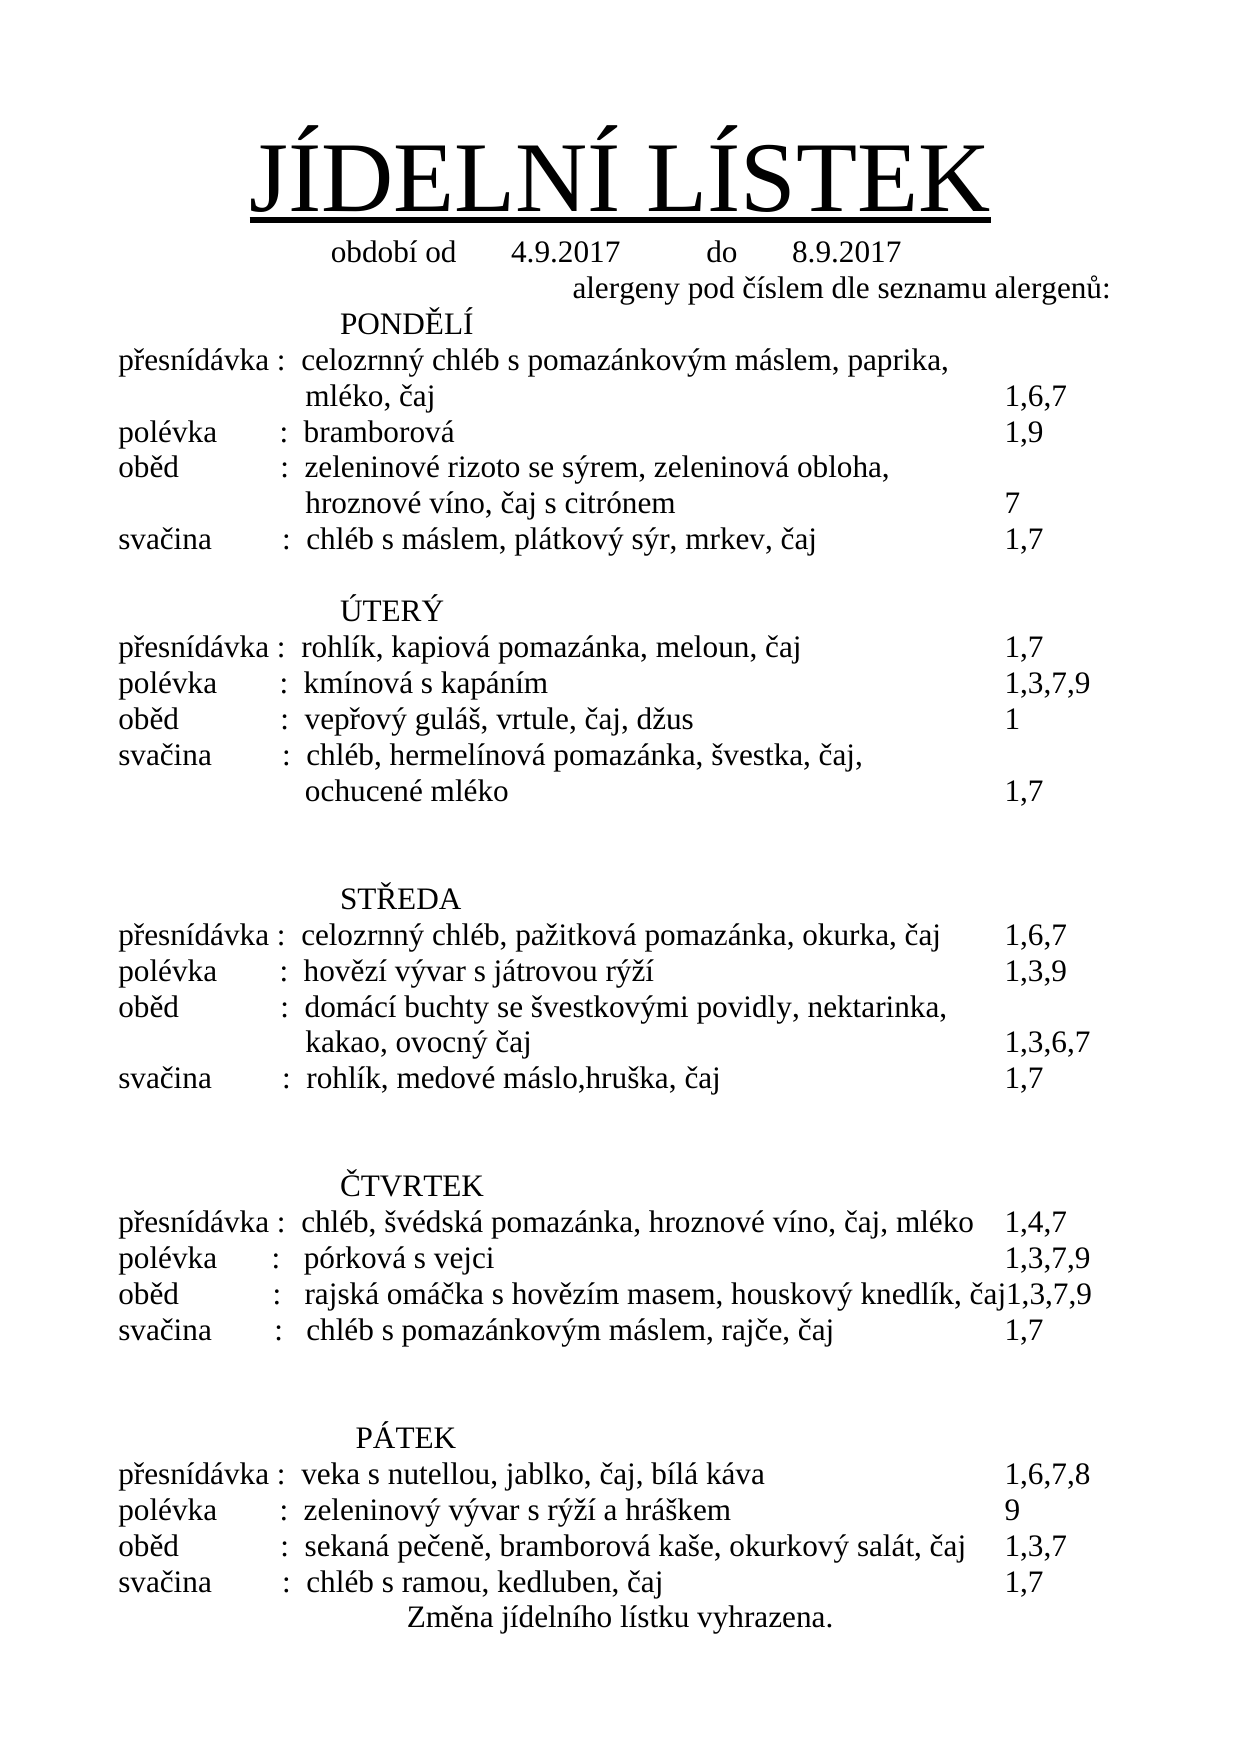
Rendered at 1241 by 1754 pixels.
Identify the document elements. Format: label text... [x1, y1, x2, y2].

text období od 4.9.2017 do 8.9.2017 [118, 233, 1122, 269]
text svačina : chléb s pomazánkovým máslem, rajče, čaj 1,7 [118, 1311, 1122, 1347]
text Změna jídelního lístku vyhrazena. [118, 1599, 1122, 1635]
text přesnídávka : chléb, švédská pomazánka, hroznové víno, čaj, mléko 1,4,7 [118, 1203, 1122, 1239]
text ÚTERÝ [118, 592, 1122, 628]
text alergeny pod číslem dle seznamu alergenů: [118, 269, 1122, 305]
text oběd : rajská omáčka s hovězím masem, houskový knedlík, čaj1,3,7,9 [118, 1275, 1122, 1311]
text JÍDELNÍ LÍSTEK [118, 118, 1122, 233]
text přesnídávka : veka s nutellou, jablko, čaj, bílá káva 1,6,7,8 [118, 1455, 1122, 1491]
text svačina : rohlík, medové máslo,hruška, čaj 1,7 [118, 1060, 1122, 1096]
text polévka : kmínová s kapáním 1,3,7,9 oběd : vepřový guláš, vrtule, čaj, džus 1 svačina : chléb, hermelínová pomazánka, švestka, čaj, ochucené mléko 1,7 [118, 664, 1122, 808]
text mléko, čaj 1,6,7 [118, 377, 1122, 413]
text ČTVRTEK [118, 1167, 1122, 1203]
text polévka : pórková s vejci 1,3,7,9 [118, 1239, 1122, 1275]
text polévka : zeleninový vývar s rýží a hráškem 9 oběd : sekaná pečeně, bramborová kaše, okurkový salát, čaj 1,3,7 [118, 1491, 1122, 1563]
text oběd : domácí buchty se švestkovými povidly, nektarinka, [118, 988, 1122, 1024]
text přesnídávka : rohlík, kapiová pomazánka, meloun, čaj 1,7 [118, 628, 1122, 664]
text polévka : bramborová 1,9 oběd : zeleninové rizoto se sýrem, zeleninová obloha, [118, 413, 1122, 485]
text přesnídávka : celozrnný chléb s pomazánkovým máslem, paprika, [118, 341, 1122, 377]
text PONDĚLÍ [118, 305, 1122, 341]
text hroznové víno, čaj s citrónem 7 svačina : chléb s máslem, plátkový sýr, mrkev, čaj 1,7 [118, 485, 1122, 557]
text kakao, ovocný čaj 1,3,6,7 [118, 1024, 1122, 1060]
text STŘEDA [118, 880, 1122, 916]
text PÁTEK [118, 1419, 1122, 1455]
text svačina : chléb s ramou, kedluben, čaj 1,7 [118, 1563, 1122, 1599]
text přesnídávka : celozrnný chléb, pažitková pomazánka, okurka, čaj 1,6,7 polévka : hovězí vývar s játrovou rýží 1,3,9 [118, 916, 1122, 988]
